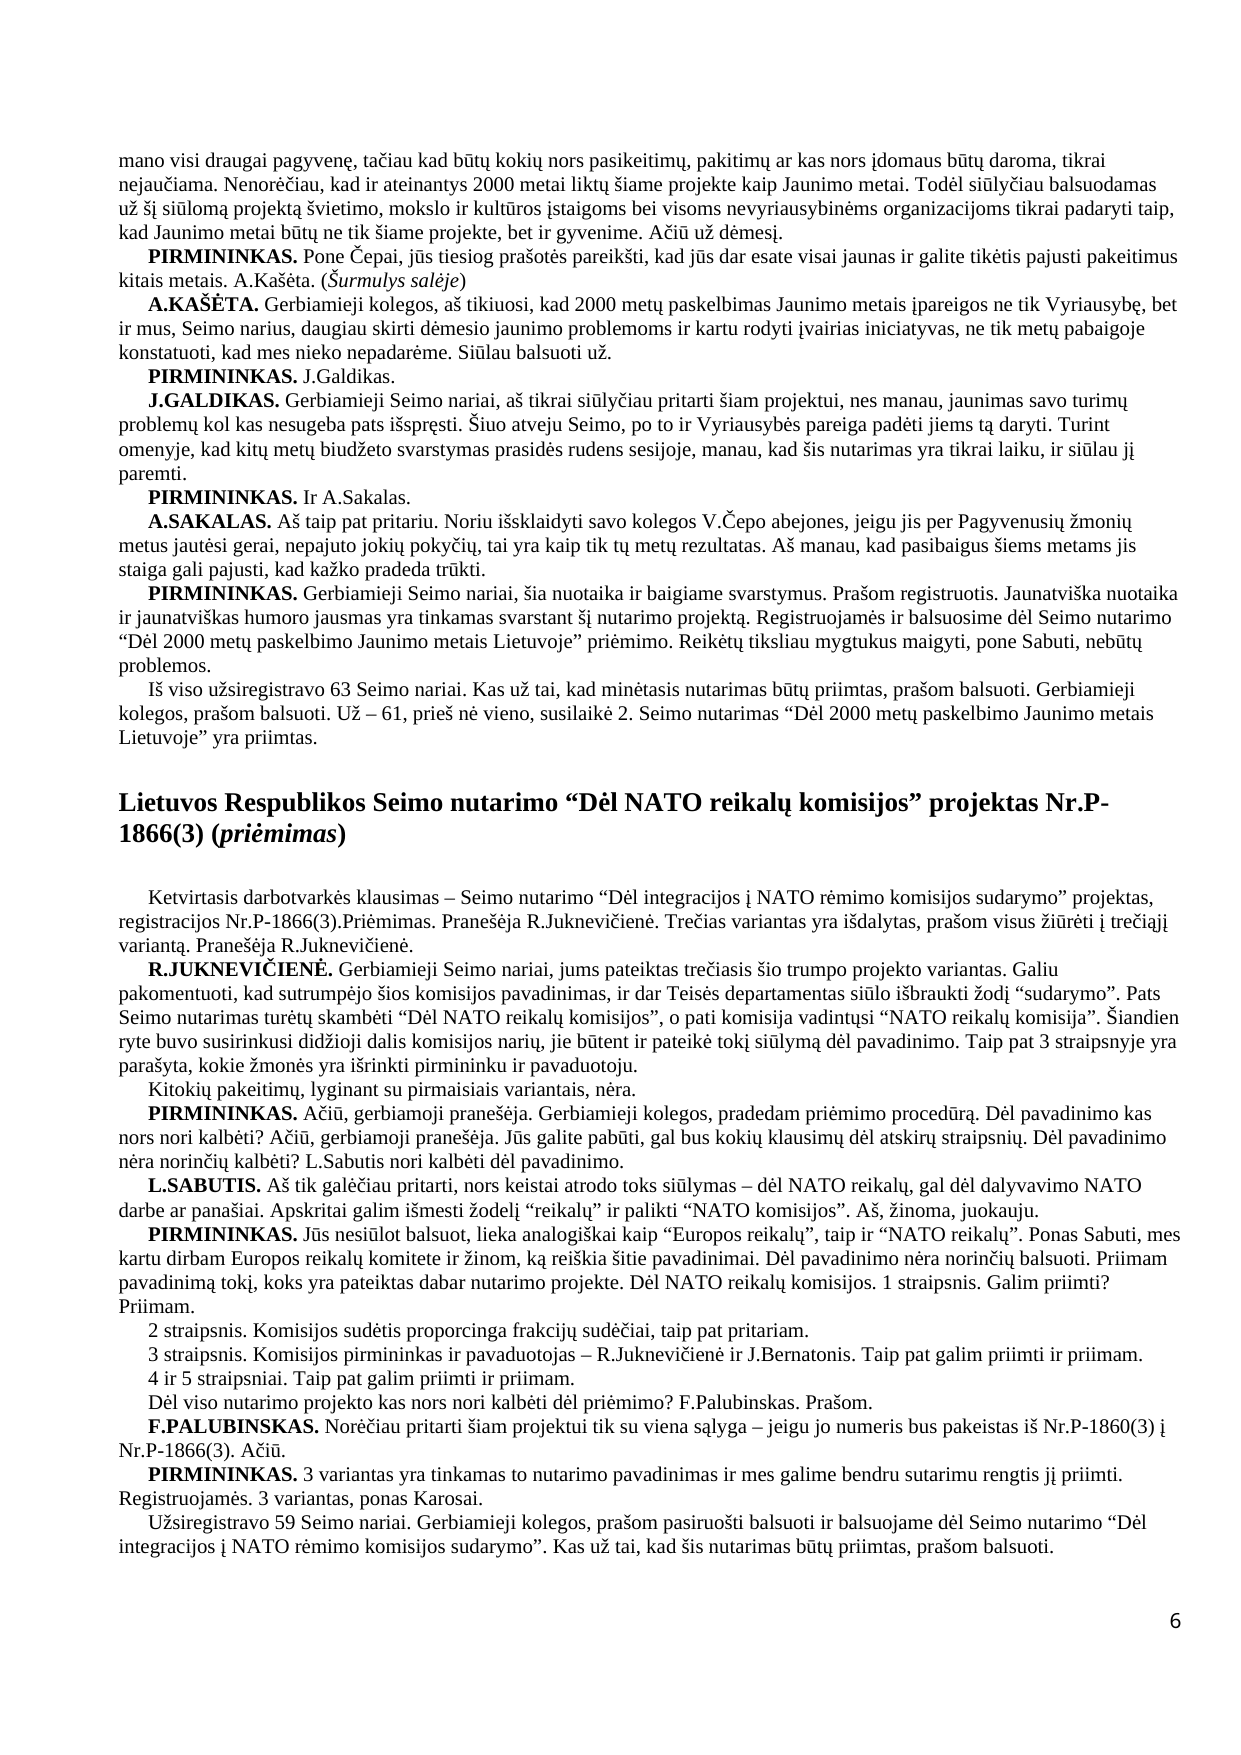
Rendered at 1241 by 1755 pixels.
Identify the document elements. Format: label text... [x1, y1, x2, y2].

text PIRMININKAS. 3 variantas yra tinkamas to nutarimo pavadinimas ir mes galime bendru sutarimu rengtis jį priimti. Registruojamės. 3 variantas, ponas Karosai. [118, 1462, 1181, 1510]
text mano visi draugai pagyvenę, tačiau kad būtų kokių nors pasikeitimų, pakitimų ar kas nors įdomaus būtų daroma, tikrai nejaučiama. Nenorėčiau, kad ir ateinantys 2000 metai liktų šiame projekte kaip Jaunimo metai. Todėl siūlyčiau balsuodamas už šį siūlomą projektą švietimo, mokslo ir kultūros įstaigoms bei visoms nevyriausybinėms organizacijoms tikrai padaryti taip, kad Jaunimo metai būtų ne tik šiame projekte, bet ir gyvenime. Ačiū už dėmesį. [118, 148, 1181, 244]
text F.PALUBINSKAS. Norėčiau pritarti šiam projektui tik su viena sąlyga – jeigu jo numeris bus pakeistas iš Nr.P-1860(3) į Nr.P-1866(3). Ačiū. [118, 1414, 1181, 1462]
text Iš viso užsiregistravo 63 Seimo nariai. Kas už tai, kad minėtasis nutarimas būtų priimtas, prašom balsuoti. Gerbiamieji kolegos, prašom balsuoti. Už – 61, prieš nė vieno, susilaikė 2. Seimo nutarimas “Dėl 2000 metų paskelbimo Jaunimo metais Lietuvoje” yra priimtas. [118, 677, 1181, 749]
text R.JUKNEVIČIENĖ. Gerbiamieji Seimo nariai, jums pateiktas trečiasis šio trumpo projekto variantas. Galiu pakomentuoti, kad sutrumpėjo šios komisijos pavadinimas, ir dar Teisės departamentas siūlo išbraukti žodį “sudarymo”. Pats Seimo nutarimas turėtų skambėti “Dėl NATO reikalų komisijos”, o pati komisija vadintųsi “NATO reikalų komisija”. Šiandien ryte buvo susirinkusi didžioji dalis komisijos narių, jie būtent ir pateikė tokį siūlymą dėl pavadinimo. Taip pat 3 straipsnyje yra parašyta, kokie žmonės yra išrinkti pirmininku ir pavaduotoju. [118, 957, 1181, 1077]
text Ketvirtasis darbotvarkės klausimas – Seimo nutarimo “Dėl integracijos į NATO rėmimo komisijos sudarymo” projektas, registracijos Nr.P-1866(3).Priėmimas. Pranešėja R.Juknevičienė. Trečias variantas yra išdalytas, prašom visus žiūrėti į trečiąjį variantą. Pranešėja R.Juknevičienė. [118, 885, 1181, 957]
text 2 straipsnis. Komisijos sudėtis proporcinga frakcijų sudėčiai, taip pat pritariam. [118, 1318, 1181, 1342]
text PIRMININKAS. Ir A.Sakalas. [118, 484, 1181, 509]
text PIRMININKAS. J.Galdikas. [118, 364, 1181, 388]
text A.KAŠĖTA. Gerbiamieji kolegos, aš tikiuosi, kad 2000 metų paskelbimas Jaunimo metais įpareigos ne tik Vyriausybę, bet ir mus, Seimo narius, daugiau skirti dėmesio jaunimo problemoms ir kartu rodyti įvairias iniciatyvas, ne tik metų pabaigoje konstatuoti, kad mes nieko nepadarėme. Siūlau balsuoti už. [118, 292, 1181, 364]
text PIRMININKAS. Pone Čepai, jūs tiesiog prašotės pareikšti, kad jūs dar esate visai jaunas ir galite tikėtis pajusti pakeitimus kitais metais. A.Kašėta. (Šurmulys salėje) [118, 244, 1181, 292]
text J.GALDIKAS. Gerbiamieji Seimo nariai, aš tikrai siūlyčiau pritarti šiam projektui, nes manau, jaunimas savo turimų problemų kol kas nesugeba pats išspręsti. Šiuo atveju Seimo, po to ir Vyriausybės pareiga padėti jiems tą daryti. Turint omenyje, kad kitų metų biudžeto svarstymas prasidės rudens sesijoje, manau, kad šis nutarimas yra tikrai laiku, ir siūlau jį paremti. [118, 388, 1181, 484]
text Užsiregistravo 59 Seimo nariai. Gerbiamieji kolegos, prašom pasiruošti balsuoti ir balsuojame dėl Seimo nutarimo “Dėl integracijos į NATO rėmimo komisijos sudarymo”. Kas už tai, kad šis nutarimas būtų priimtas, prašom balsuoti. [118, 1510, 1181, 1558]
text A.SAKALAS. Aš taip pat pritariu. Noriu išsklaidyti savo kolegos V.Čepo abejones, jeigu jis per Pagyvenusių žmonių metus jautėsi gerai, nepajuto jokių pokyčių, tai yra kaip tik tų metų rezultatas. Aš manau, kad pasibaigus šiems metams jis staiga gali pajusti, kad kažko pradeda trūkti. [118, 509, 1181, 581]
text PIRMININKAS. Gerbiamieji Seimo nariai, šia nuotaika ir baigiame svarstymus. Prašom registruotis. Jaunatviška nuotaika ir jaunatviškas humoro jausmas yra tinkamas svarstant šį nutarimo projektą. Registruojamės ir balsuosime dėl Seimo nutarimo “Dėl 2000 metų paskelbimo Jaunimo metais Lietuvoje” priėmimo. Reikėtų tiksliau mygtukus maigyti, pone Sabuti, nebūtų problemos. [118, 581, 1181, 677]
text Lietuvos Respublikos Seimo nutarimo “Dėl NATO reikalų komisijos” projektas Nr.P-1866(3) (priėmimas) [118, 786, 1181, 848]
text PIRMININKAS. Ačiū, gerbiamoji pranešėja. Gerbiamieji kolegos, pradedam priėmimo procedūrą. Dėl pavadinimo kas nors nori kalbėti? Ačiū, gerbiamoji pranešėja. Jūs galite pabūti, gal bus kokių klausimų dėl atskirų straipsnių. Dėl pavadinimo nėra norinčių kalbėti? L.Sabutis nori kalbėti dėl pavadinimo. [118, 1101, 1181, 1173]
text L.SABUTIS. Aš tik galėčiau pritarti, nors keistai atrodo toks siūlymas – dėl NATO reikalų, gal dėl dalyvavimo NATO darbe ar panašiai. Apskritai galim išmesti žodelį “reikalų” ir palikti “NATO komisijos”. Aš, žinoma, juokauju. [118, 1173, 1181, 1222]
text Dėl viso nutarimo projekto kas nors nori kalbėti dėl priėmimo? F.Palubinskas. Prašom. [118, 1390, 1181, 1414]
text 3 straipsnis. Komisijos pirmininkas ir pavaduotojas – R.Juknevičienė ir J.Bernatonis. Taip pat galim priimti ir priimam. [118, 1342, 1181, 1366]
text 4 ir 5 straipsniai. Taip pat galim priimti ir priimam. [118, 1366, 1181, 1390]
text PIRMININKAS. Jūs nesiūlot balsuot, lieka analogiškai kaip “Europos reikalų”, taip ir “NATO reikalų”. Ponas Sabuti, mes kartu dirbam Europos reikalų komitete ir žinom, ką reiškia šitie pavadinimai. Dėl pavadinimo nėra norinčių balsuoti. Priimam pavadinimą tokį, koks yra pateiktas dabar nutarimo projekte. Dėl NATO reikalų komisijos. 1 straipsnis. Galim priimti? Priimam. [118, 1222, 1181, 1318]
text Kitokių pakeitimų, lyginant su pirmaisiais variantais, nėra. [118, 1077, 1181, 1101]
